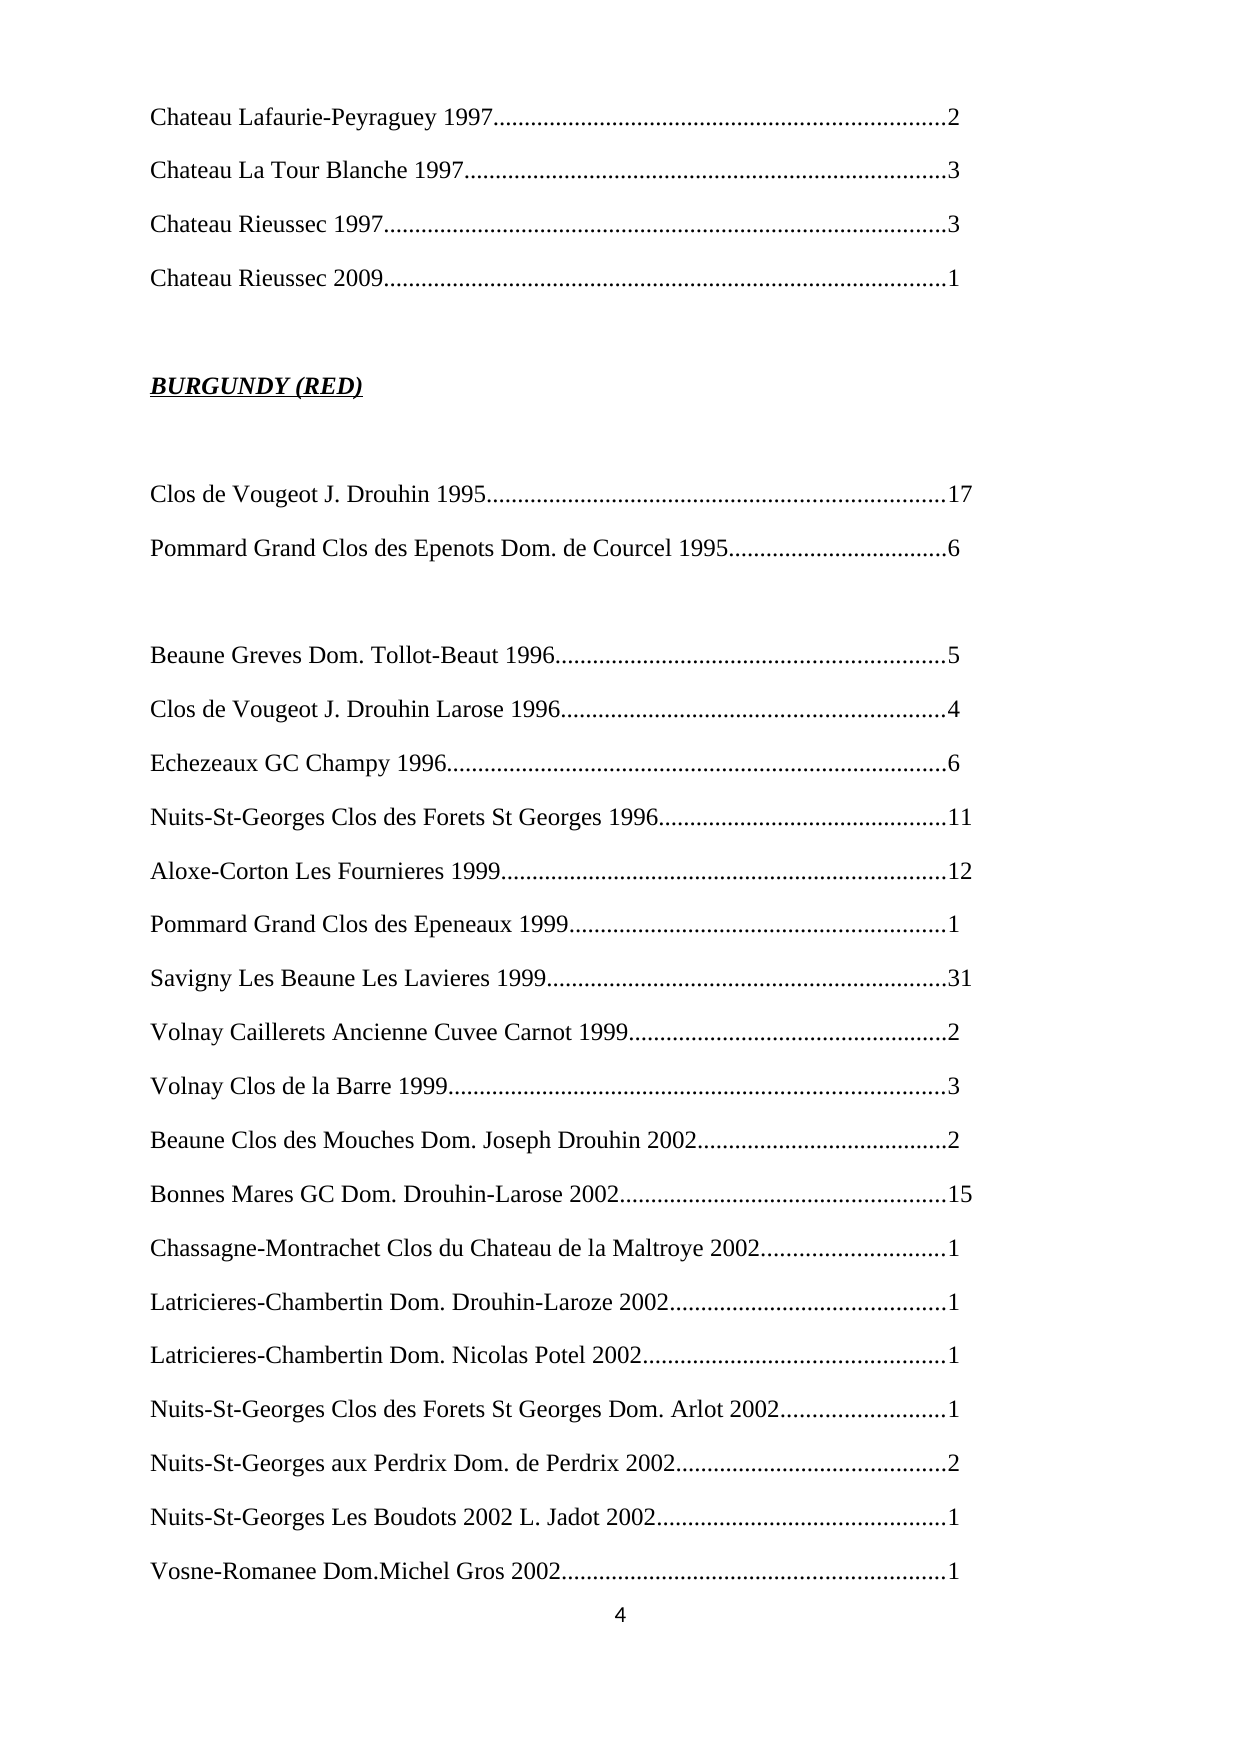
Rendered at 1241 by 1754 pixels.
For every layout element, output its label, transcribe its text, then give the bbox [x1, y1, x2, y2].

text Chateau La Tour Blanche 1997 3 [150, 156, 1090, 184]
text Nuits-St-Georges aux Perdrix Dom. de Perdrix 2002 2 [150, 1448, 1090, 1477]
text Chateau Rieussec 1997 3 [150, 209, 1090, 238]
text Vosne-Romanee Dom.Michel Gros 2002 1 [150, 1556, 1090, 1584]
text Aloxe-Corton Les Fournieres 1999 12 [150, 856, 1090, 884]
text Pommard Grand Clos des Epenots Dom. de Courcel 1995 6 [150, 533, 1090, 561]
text Clos de Vougeot J. Drouhin Larose 1996 4 [150, 694, 1090, 723]
text Nuits-St-Georges Les Boudots 2002 L. Jadot 2002 1 [150, 1502, 1090, 1531]
text Nuits-St-Georges Clos des Forets St Georges Dom. Arlot 2002 1 [150, 1394, 1090, 1423]
text Clos de Vougeot J. Drouhin 1995 17 [150, 479, 1090, 507]
text Volnay Clos de la Barre 1999 3 [150, 1071, 1090, 1100]
text Nuits-St-Georges Clos des Forets St Georges 1996 11 [150, 802, 1090, 831]
text Pommard Grand Clos des Epeneaux 1999 1 [150, 909, 1090, 938]
text Latricieres-Chambertin Dom. Drouhin-Laroze 2002 1 [150, 1287, 1090, 1315]
text Chassagne-Montrachet Clos du Chateau de la Maltroye 2002 1 [150, 1233, 1090, 1261]
text BURGUNDY (RED) [150, 371, 1090, 400]
text Latricieres-Chambertin Dom. Nicolas Potel 2002 1 [150, 1340, 1090, 1369]
text Savigny Les Beaune Les Lavieres 1999 31 [150, 963, 1090, 992]
text Beaune Clos des Mouches Dom. Joseph Drouhin 2002 2 [150, 1125, 1090, 1154]
text Beaune Greves Dom. Tollot-Beaut 1996 5 [150, 640, 1090, 669]
text Volnay Caillerets Ancienne Cuvee Carnot 1999 2 [150, 1017, 1090, 1046]
text Bonnes Mares GC Dom. Drouhin-Larose 2002 15 [150, 1179, 1090, 1208]
text Chateau Rieussec 2009 1 [150, 263, 1090, 292]
text Echezeaux GC Champy 1996 6 [150, 748, 1090, 777]
text Chateau Lafaurie-Peyraguey 1997 2 [150, 102, 1090, 131]
